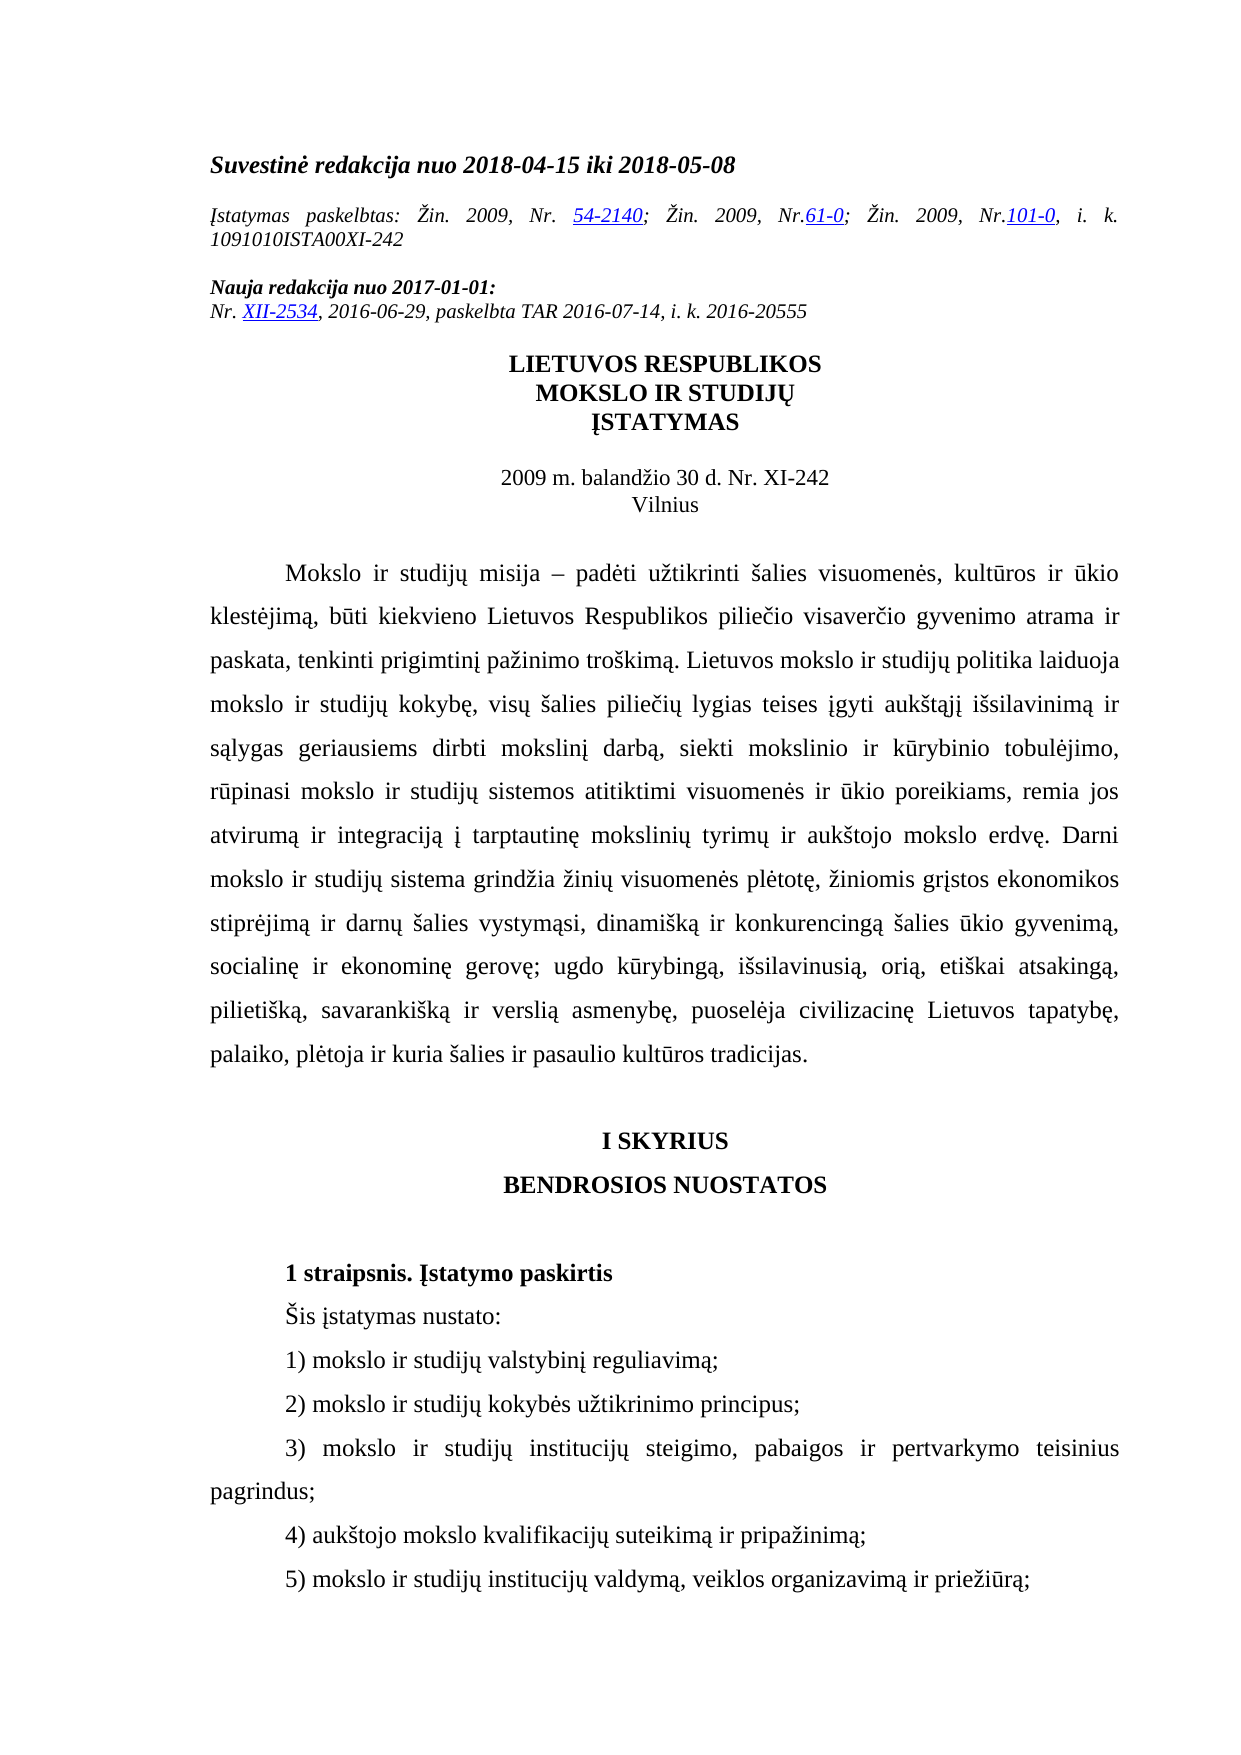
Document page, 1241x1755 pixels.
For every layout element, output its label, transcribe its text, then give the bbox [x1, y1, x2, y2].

text Vilnius [210, 491, 1120, 517]
text Nauja redakcija nuo 2017-01-01: [210, 275, 1120, 299]
text 4) aukštojo mokslo kvalifikacijų suteikimą ir pripažinimą; [210, 1508, 1120, 1552]
text ĮSTATYMAS [210, 407, 1120, 436]
text Įstatymas paskelbtas: Žin. 2009, Nr. 54-2140; Žin. 2009, Nr.61-0; Žin. 2009, Nr.101-0, i. k. 1091010ISTA00XI-242 [210, 203, 1120, 251]
text MOKSLO IR STUDIJŲ [210, 378, 1120, 407]
text 1) mokslo ir studijų valstybinį reguliavimą; [210, 1333, 1120, 1377]
text 5) mokslo ir studijų institucijų valdymą, veiklos organizavimą ir priežiūrą; [210, 1552, 1120, 1596]
text Mokslo ir studijų misija – padėti užtikrinti šalies visuomenės, kultūros ir ūkio klestėjimą, būti kiekvieno Lietuvos Respublikos piliečio visaverčio gyvenimo atrama ir paskata, tenkinti prigimtinį pažinimo troškimą. Lietuvos mokslo ir studijų politika laiduoja mokslo ir studijų kokybę, visų šalies piliečių lygias teises įgyti aukštąjį išsilavinimą ir sąlygas geriausiems dirbti mokslinį darbą, siekti mokslinio ir kūrybinio tobulėjimo, rūpinasi mokslo ir studijų sistemos atitiktimi visuomenės ir ūkio poreikiams, remia jos atvirumą ir integraciją į tarptautinę mokslinių tyrimų ir aukštojo mokslo erdvę. Darni mokslo ir studijų sistema grindžia žinių visuomenės plėtotę, žiniomis grįstos ekonomikos stiprėjimą ir darnų šalies vystymąsi, dinamišką ir konkurencingą šalies ūkio gyvenimą, socialinę ir ekonominę gerovę; ugdo kūrybingą, išsilavinusią, orią, etiškai atsakingą, pilietišką, savarankišką ir verslią asmenybę, puoselėja civilizacinę Lietuvos tapatybę, palaiko, plėtoja ir kuria šalies ir pasaulio kultūros tradicijas. [210, 546, 1120, 1071]
text 2009 m. balandžio 30 d. Nr. XI-242 [210, 464, 1120, 491]
text I SKYRIUS [210, 1115, 1120, 1158]
text 1 straipsnis. Įstatymo paskirtis [210, 1246, 1120, 1290]
text Šis įstatymas nustato: [210, 1290, 1120, 1333]
text 2) mokslo ir studijų kokybės užtikrinimo principus; [210, 1377, 1120, 1421]
text Nr. XII-2534, 2016-06-29, paskelbta TAR 2016-07-14, i. k. 2016-20555 [210, 299, 1120, 323]
text Suvestinė redakcija nuo 2018-04-15 iki 2018-05-08 [210, 150, 1120, 179]
text BENDROSIOS NUOSTATOS [210, 1158, 1120, 1202]
text LIETUVOS RESPUBLIKOS [210, 349, 1120, 378]
text 3) mokslo ir studijų institucijų steigimo, pabaigos ir pertvarkymo teisinius pagrindus; [210, 1421, 1120, 1508]
